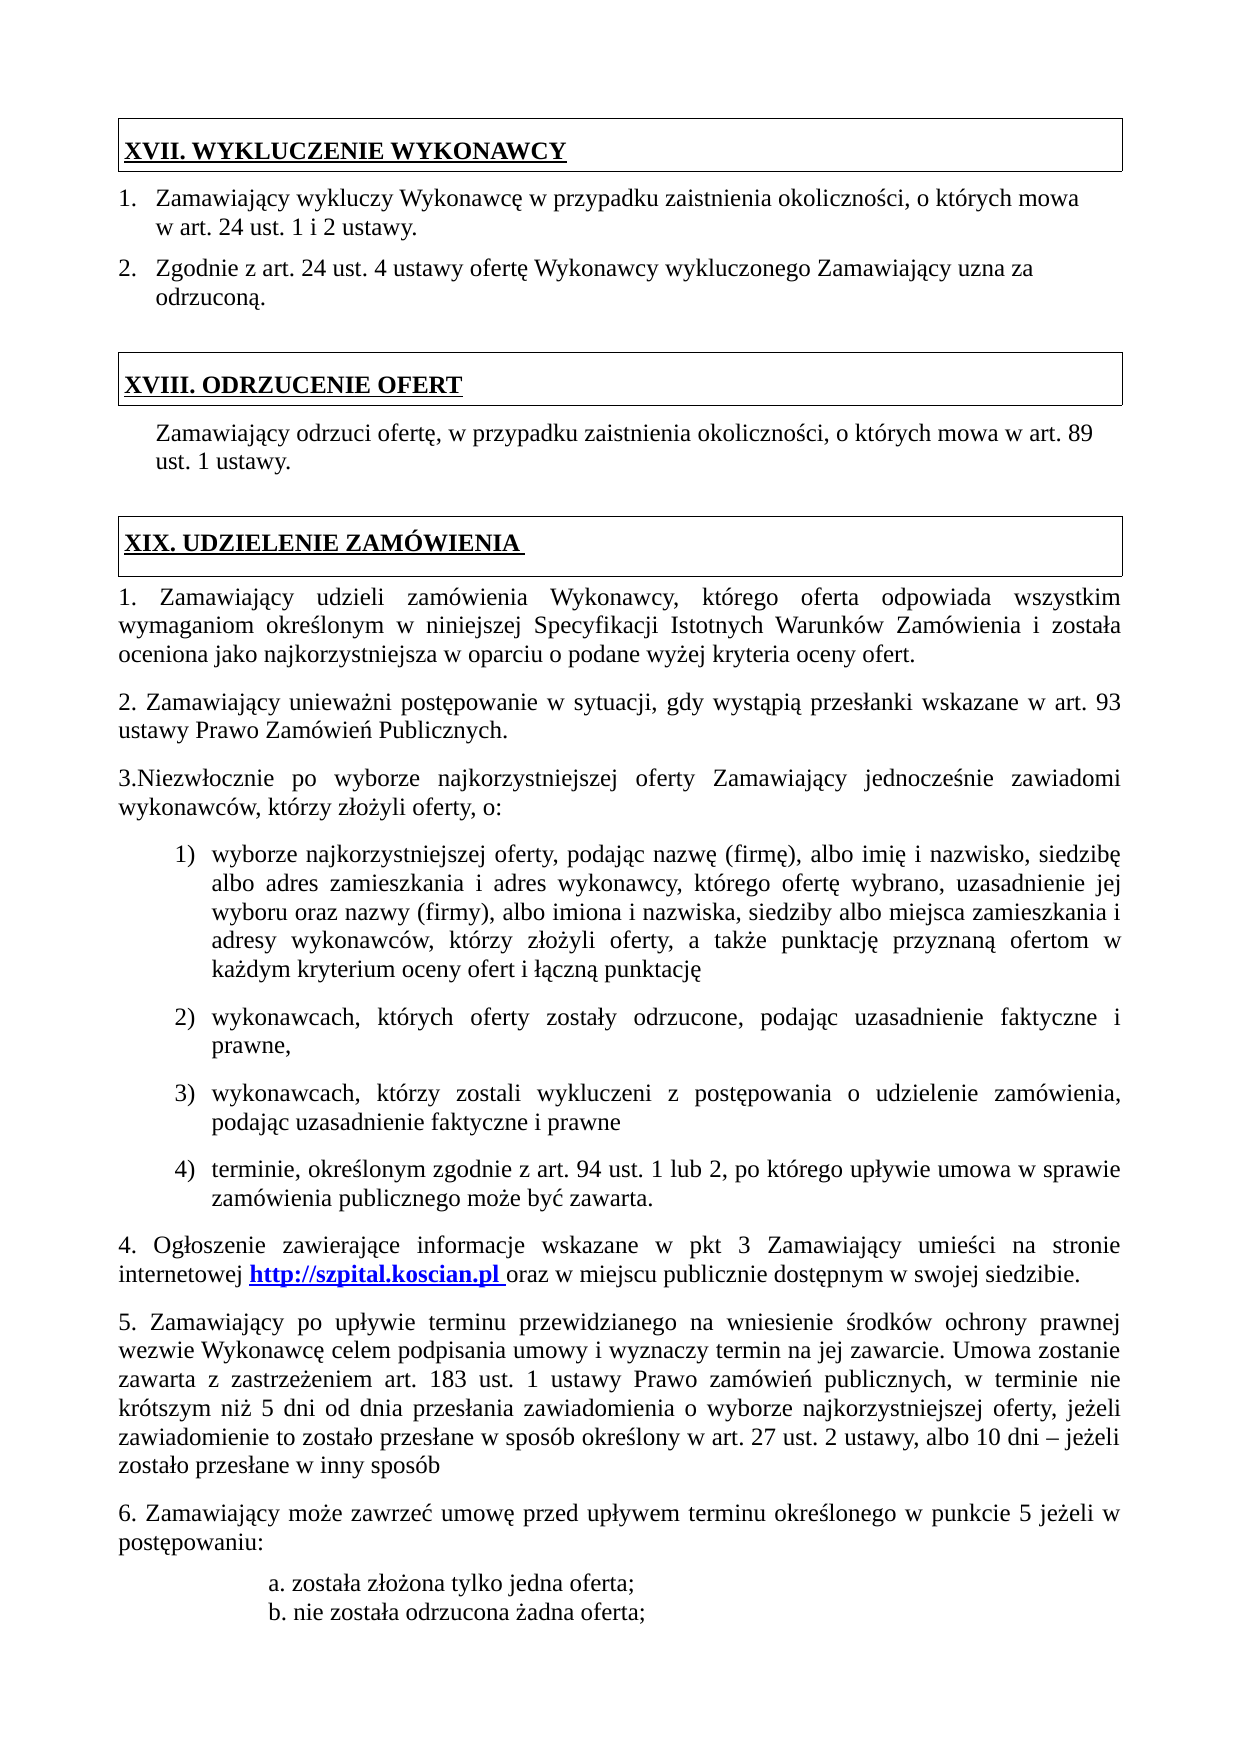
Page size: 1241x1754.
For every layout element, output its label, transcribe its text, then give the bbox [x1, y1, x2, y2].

subtitle 1. Zamawiający udzieli zamówienia Wykonawcy, którego oferta odpowiada wszystkim wymaganiom określonym w niniejszej Specyfikacji Istotnych Warunków Zamówienia i została oceniona jako najkorzystniejsza w oparciu o podane wyżej kryteria oceny ofert. [118, 582, 1122, 668]
subtitle 4. Ogłoszenie zawierające informacje wskazane w pkt 3 Zamawiający umieści na stronie internetowej http://szpital.koscian.pl oraz w miejscu publicznie dostępnym w swojej siedzibie. [118, 1231, 1122, 1288]
subtitle wykonawcach, których oferty zostały odrzucone, podając uzasadnienie faktyczne i prawne, [174, 1002, 1122, 1059]
list b. nie została odrzucona żadna oferta; [268, 1597, 1122, 1626]
table_header XVIII. ODRZUCENIE OFERT [119, 353, 1122, 405]
table_header XVII. WYKLUCZENIE WYKONAWCY [119, 119, 1122, 171]
subtitle 6. Zamawiający może zawrzeć umowę przed upływem terminu określonego w punkcie 5 jeżeli w postępowaniu: [118, 1498, 1122, 1556]
list Zgodnie z art. 24 ust. 4 ustawy ofertę Wykonawcy wykluczonego Zamawiający uzna za odrzuconą. [118, 253, 1122, 311]
list Zamawiający wykluczy Wykonawcę w przypadku zaistnienia okoliczności, o których mowa w art. 24 ust. 1 i 2 ustawy. [118, 183, 1122, 241]
subtitle 3.Niezwłocznie po wyborze najkorzystniejszej oferty Zamawiający jednocześnie zawiadomi wykonawców, którzy złożyli oferty, o: [118, 763, 1122, 821]
list Zamawiający odrzuci ofertę, w przypadku zaistnienia okoliczności, o których mowa w art. 89 ust. 1 ustawy. [118, 418, 1122, 475]
subtitle wyborze najkorzystniejszej oferty, podając nazwę (firmę), albo imię i nazwisko, siedzibę albo adres zamieszkania i adres wykonawcy, którego ofertę wybrano, uzasadnienie jej wyboru oraz nazwy (firmy), albo imiona i nazwiska, siedziby albo miejsca zamieszkania i adresy wykonawców, którzy złożyli oferty, a także punktację przyznaną ofertom w każdym kryterium oceny ofert i łączną punktację [174, 839, 1122, 983]
subtitle 2. Zamawiający unieważni postępowanie w sytuacji, gdy wystąpią przesłanki wskazane w art. 93 ustawy Prawo Zamówień Publicznych. [118, 687, 1122, 744]
table_header XIX. UDZIELENIE ZAMÓWIENIA [119, 517, 1122, 576]
subtitle 5. Zamawiający po upływie terminu przewidzianego na wniesienie środków ochrony prawnej wezwie Wykonawcę celem podpisania umowy i wyznaczy termin na jej zawarcie. Umowa zostanie zawarta z zastrzeżeniem art. 183 ust. 1 ustawy Prawo zamówień publicznych, w terminie nie krótszym niż 5 dni od dnia przesłania zawiadomienia o wyborze najkorzystniejszej oferty, jeżeli zawiadomienie to zostało przesłane w sposób określony w art. 27 ust. 2 ustawy, albo 10 dni – jeżeli zostało przesłane w inny sposób [118, 1307, 1122, 1479]
subtitle wykonawcach, którzy zostali wykluczeni z postępowania o udzielenie zamówienia, podając uzasadnienie faktyczne i prawne [174, 1078, 1122, 1136]
list a. została złożona tylko jedna oferta; [268, 1568, 1122, 1597]
subtitle terminie, określonym zgodnie z art. 94 ust. 1 lub 2, po którego upływie umowa w sprawie zamówienia publicznego może być zawarta. [174, 1154, 1122, 1212]
